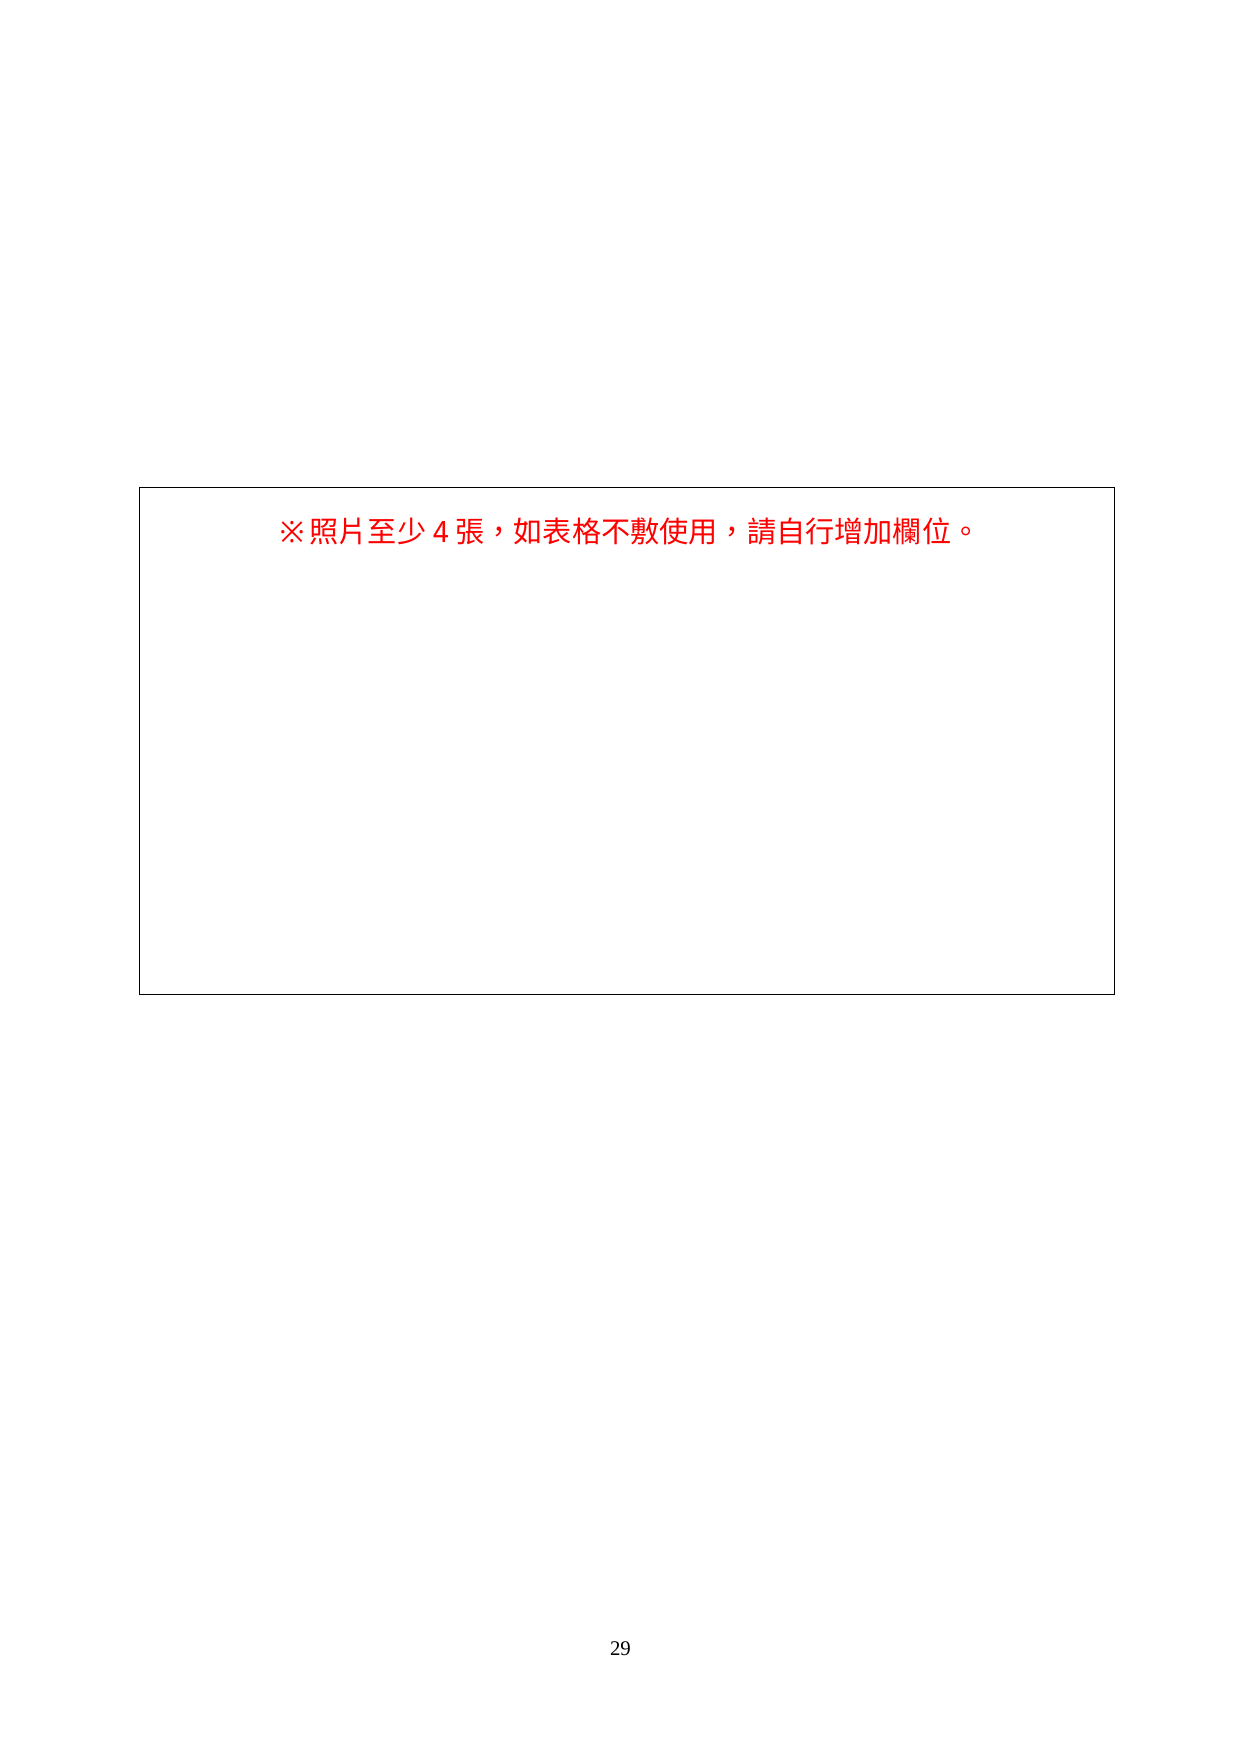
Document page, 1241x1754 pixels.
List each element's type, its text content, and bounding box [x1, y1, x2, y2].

table_cell ※照片至少4張，如表格不敷使用，請自行增加欄位。 [140, 488, 1114, 994]
